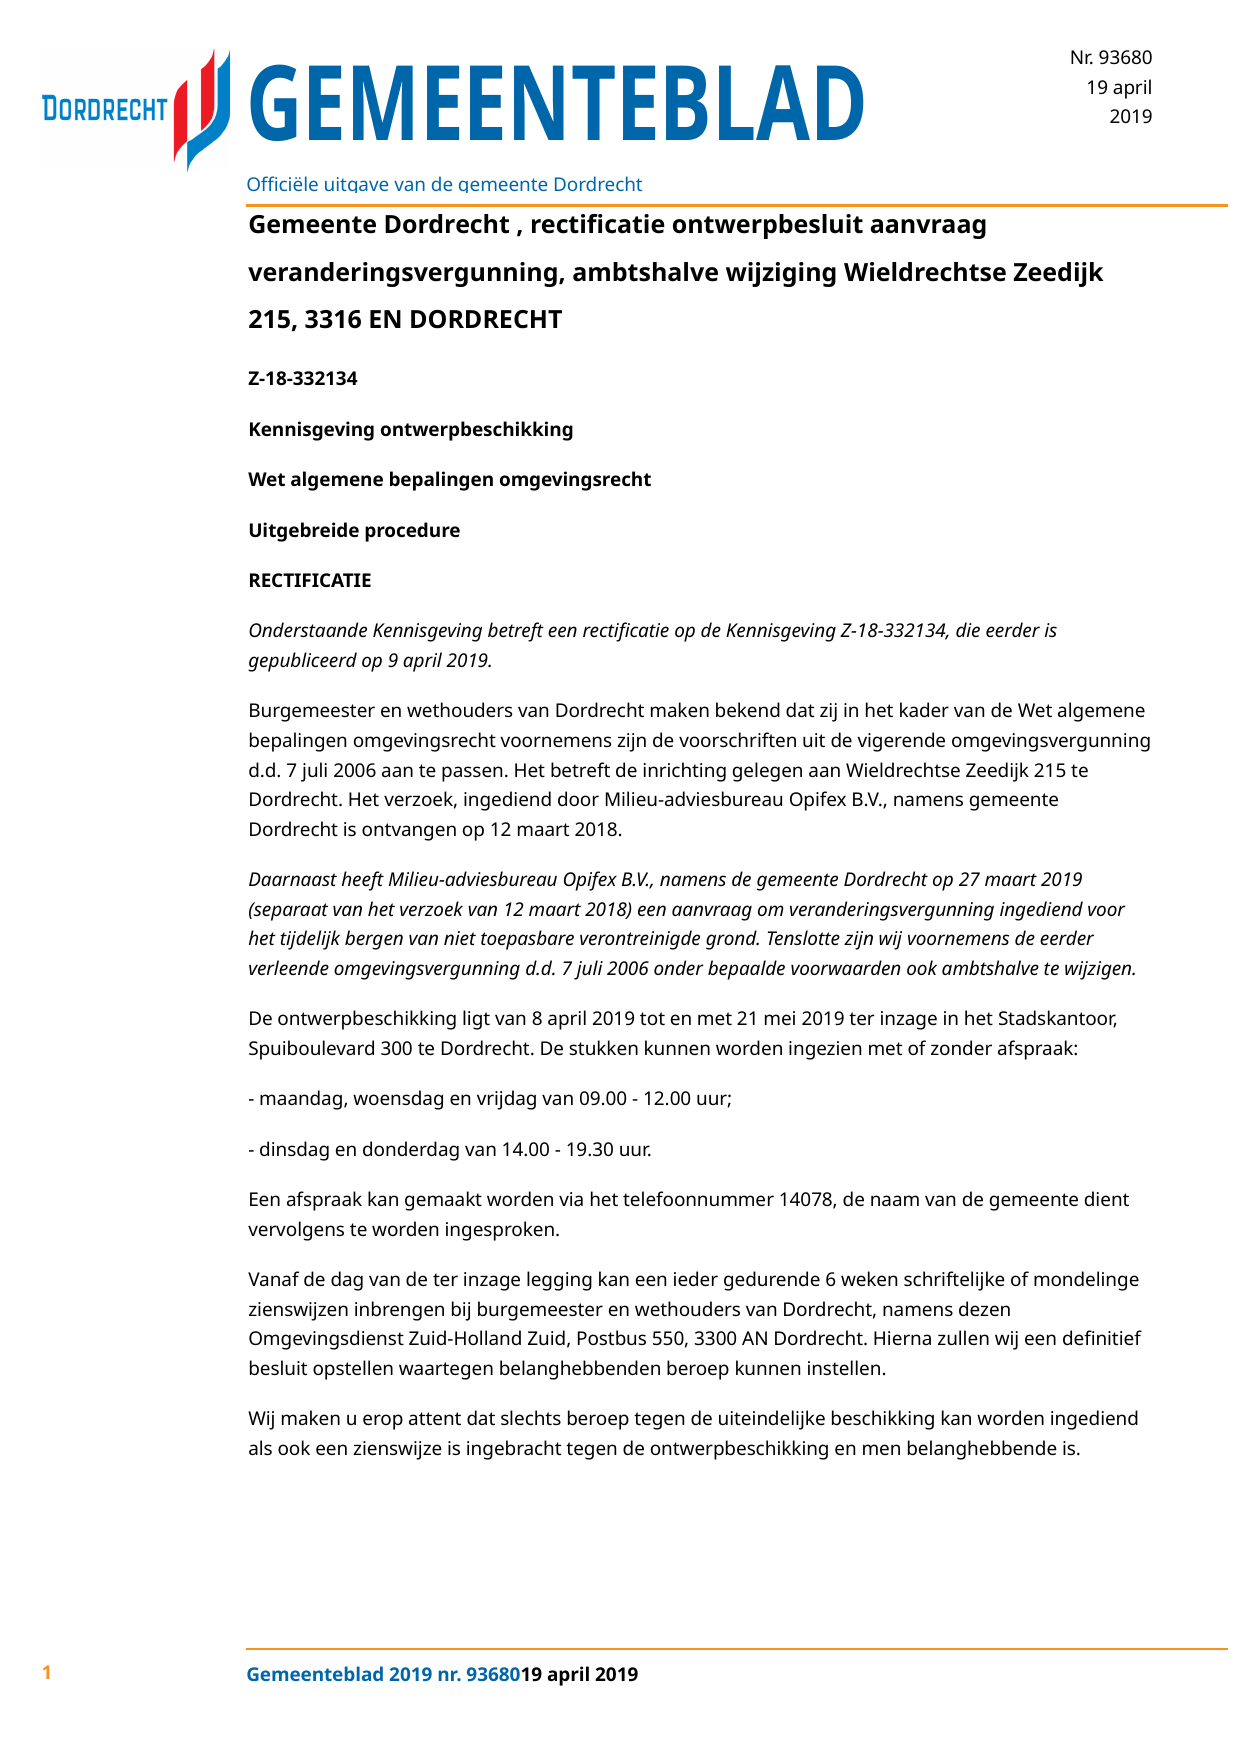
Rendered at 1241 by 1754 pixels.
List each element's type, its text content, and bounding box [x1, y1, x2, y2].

text Vanaf de dag van de ter inzage legging kan een ieder gedurende 6 weken schriftelijke of mondelinge zienswijzen inbrengen bij burgemeester en wethouders van Dordrecht, namens dezen Omgevingsdienst Zuid-Holland Zuid, Postbus 550, 3300 AN Dordrecht. Hierna zullen wij een definitief besluit opstellen waartegen belanghebbenden beroep kunnen instellen. [248, 1266, 1152, 1381]
text Burgemeester en wethouders van Dordrecht maken bekend dat zij in het kader van de Wet algemene bepalingen omgevingsrecht voornemens zijn de voorschriften uit de vigerende omgevingsvergunning d.d. 7 juli 2006 aan te passen. Het betreft de inrichting gelegen aan Wieldrechtse Zeedijk 215 te Dordrecht. Het verzoek, ingediend door Milieu-adviesbureau Opifex B.V., namens gemeente Dordrecht is ontvangen op 12 maart 2018. [248, 698, 1152, 842]
picture [41, 47, 231, 172]
text Z-18-332134 [248, 366, 1152, 391]
text - dinsdag en donderdag van 14.00 - 19.30 uur. [248, 1136, 1152, 1162]
text - maandag, woensdag en vrijdag van 09.00 - 12.00 uur; [248, 1086, 1152, 1111]
text Daarnaast heeft Milieu-adviesbureau Opifex B.V., namens de gemeente Dordrecht op 27 maart 2019 (separaat van het verzoek van 12 maart 2018) een aanvraag om veranderingsvergunning ingediend voor het tijdelijk bergen van niet toepasbare verontreinigde grond. Tenslotte zijn wij voornemens de eerder verleende omgevingsvergunning d.d. 7 juli 2006 onder bepaalde voorwaarden ook ambtshalve te wijzigen. [248, 866, 1152, 981]
text Kennisgeving ontwerpbeschikking [248, 416, 1152, 442]
text De ontwerpbeschikking ligt van 8 april 2019 tot en met 21 mei 2019 ter inzage in het Stadskantoor, Spuiboulevard 300 te Dordrecht. De stukken kunnen worden ingezien met of zonder afspraak: [248, 1006, 1152, 1061]
text Uitgebreide procedure [248, 517, 1152, 542]
text RECTIFICATIE [248, 567, 1152, 593]
text Een afspraak kan gemaakt worden via het telefoonnummer 14078, de naam van de gemeente dient vervolgens te worden ingesproken. [248, 1186, 1152, 1242]
text Gemeente Dordrecht , rectificatie ontwerpbesluit aanvraag veranderingsvergunning, ambtshalve wijziging Wieldrechtse Zeedijk 215, 3316 EN DORDRECHT [248, 207, 1152, 336]
text Onderstaande Kennisgeving betreft een rectificatie op de Kennisgeving Z-18-332134, die eerder is gepubliceerd op 9 april 2019. [248, 618, 1152, 673]
text Wij maken u erop attent dat slechts beroep tegen de uiteindelijke beschikking kan worden ingediend als ook een zienswijze is ingebracht tegen de ontwerpbeschikking en men belanghebbende is. [248, 1406, 1152, 1461]
text Wet algemene bepalingen omgevingsrecht [248, 466, 1152, 492]
